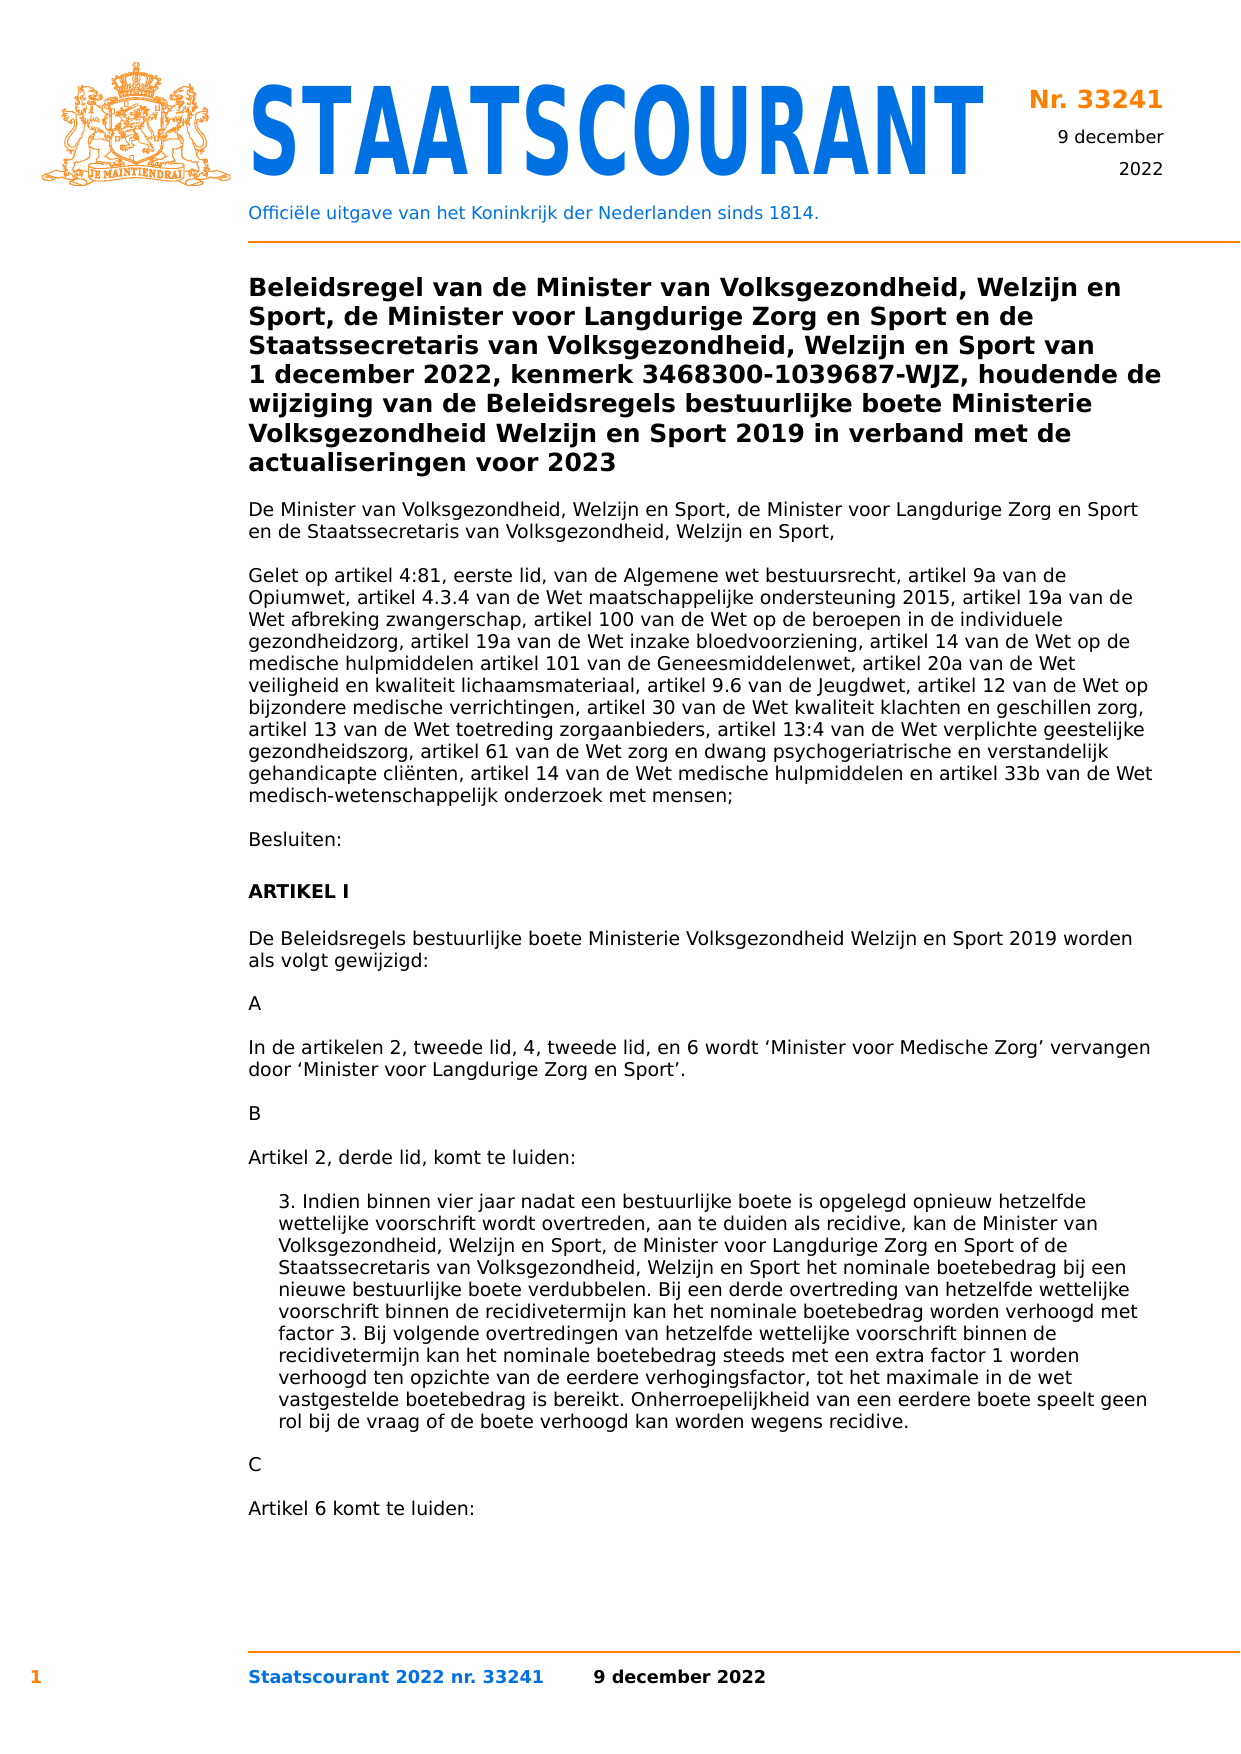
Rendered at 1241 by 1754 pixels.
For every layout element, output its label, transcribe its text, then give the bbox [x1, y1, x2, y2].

text Artikel 6 komt te luiden: [248, 1498, 1163, 1520]
table_cell Officiële uitgave van het Koninkrijk der Nederlanden sinds 1814. [248, 203, 1240, 241]
text De Beleidsregels bestuurlijke boete Ministerie Volksgezondheid Welzijn en Sport 2019 worden als volgt gewijzigd: [248, 927, 1163, 971]
picture [41, 62, 231, 186]
subtitle ARTIKEL I [248, 881, 1163, 902]
text 3. Indien binnen vier jaar nadat een bestuurlijke boete is opgelegd opnieuw hetzelfde wettelijke voorschrift wordt overtreden, aan te duiden als recidive, kan de Minister van Volksgezondheid, Welzijn en Sport, de Minister voor Langdurige Zorg en Sport of de Staatssecretaris van Volksgezondheid, Welzijn en Sport het nominale boetebedrag bij een nieuwe bestuurlijke boete verdubbelen. Bij een derde overtreding van hetzelfde wettelijke voorschrift binnen de recidivetermijn kan het nominale boetebedrag worden verhoogd met factor 3. Bij volgende overtredingen van hetzelfde wettelijke voorschrift binnen de recidivetermijn kan het nominale boetebedrag steeds met een extra factor 1 worden verhoogd ten opzichte van de eerdere verhogingsfactor, tot het maximale in de wet vastgestelde boetebedrag is bereikt. Onherroepelijkheid van een eerdere boete speelt geen rol bij de vraag of de boete verhoogd kan worden wegens recidive. [278, 1191, 1163, 1432]
text A [248, 993, 1163, 1015]
table_header [25, 62, 248, 241]
text In de artikelen 2, tweede lid, 4, tweede lid, en 6 wordt ‘Minister voor Medische Zorg’ vervangen door ‘Minister voor Langdurige Zorg en Sport’. [248, 1037, 1163, 1081]
table_cell 9 december [998, 121, 1240, 153]
text Gelet op artikel 4:81, eerste lid, van de Algemene wet bestuursrecht, artikel 9a van de Opiumwet, artikel 4.3.4 van de Wet maatschappelijke ondersteuning 2015, artikel 19a van de Wet afbreking zwangerschap, artikel 100 van de Wet op de beroepen in de individuele gezondheidzorg, artikel 19a van de Wet inzake bloedvoorziening, artikel 14 van de Wet op de medische hulpmiddelen artikel 101 van de Geneesmiddelenwet, artikel 20a van de Wet veiligheid en kwaliteit lichaamsmateriaal, artikel 9.6 van de Jeugdwet, artikel 12 van de Wet op bijzondere medische verrichtingen, artikel 30 van de Wet kwaliteit klachten en geschillen zorg, artikel 13 van de Wet toetreding zorgaanbieders, artikel 13:4 van de Wet verplichte geestelijke gezondheidszorg, artikel 61 van de Wet zorg en dwang psychogeriatrische en verstandelijk gehandicapte cliënten, artikel 14 van de Wet medische hulpmiddelen en artikel 33b van de Wet medisch-wetenschappelijk onderzoek met mensen; [248, 565, 1163, 807]
text C [248, 1454, 1163, 1476]
text De Minister van Volksgezondheid, Welzijn en Sport, de Minister voor Langdurige Zorg en Sport en de Staatssecretaris van Volksgezondheid, Welzijn en Sport, [248, 499, 1163, 543]
text Artikel 2, derde lid, komt te luiden: [248, 1147, 1163, 1169]
table_header STAATSCOURANT [248, 62, 998, 203]
subtitle Beleidsregel van de Minister van Volksgezondheid, Welzijn en Sport, de Minister voor Langdurige Zorg en Sport en de Staatssecretaris van Volksgezondheid, Welzijn en Sport van 1 december 2022, kenmerk 3468300-1039687-WJZ, houdende de wijziging van de Beleidsregels bestuurlijke boete Ministerie Volksgezondheid Welzijn en Sport 2019 in verband met de actualiseringen voor 2023 [248, 273, 1163, 477]
text B [248, 1103, 1163, 1125]
table_cell 2022 [998, 153, 1240, 203]
table_header Nr. 33241 [998, 62, 1240, 121]
text Besluiten: [248, 828, 1163, 851]
